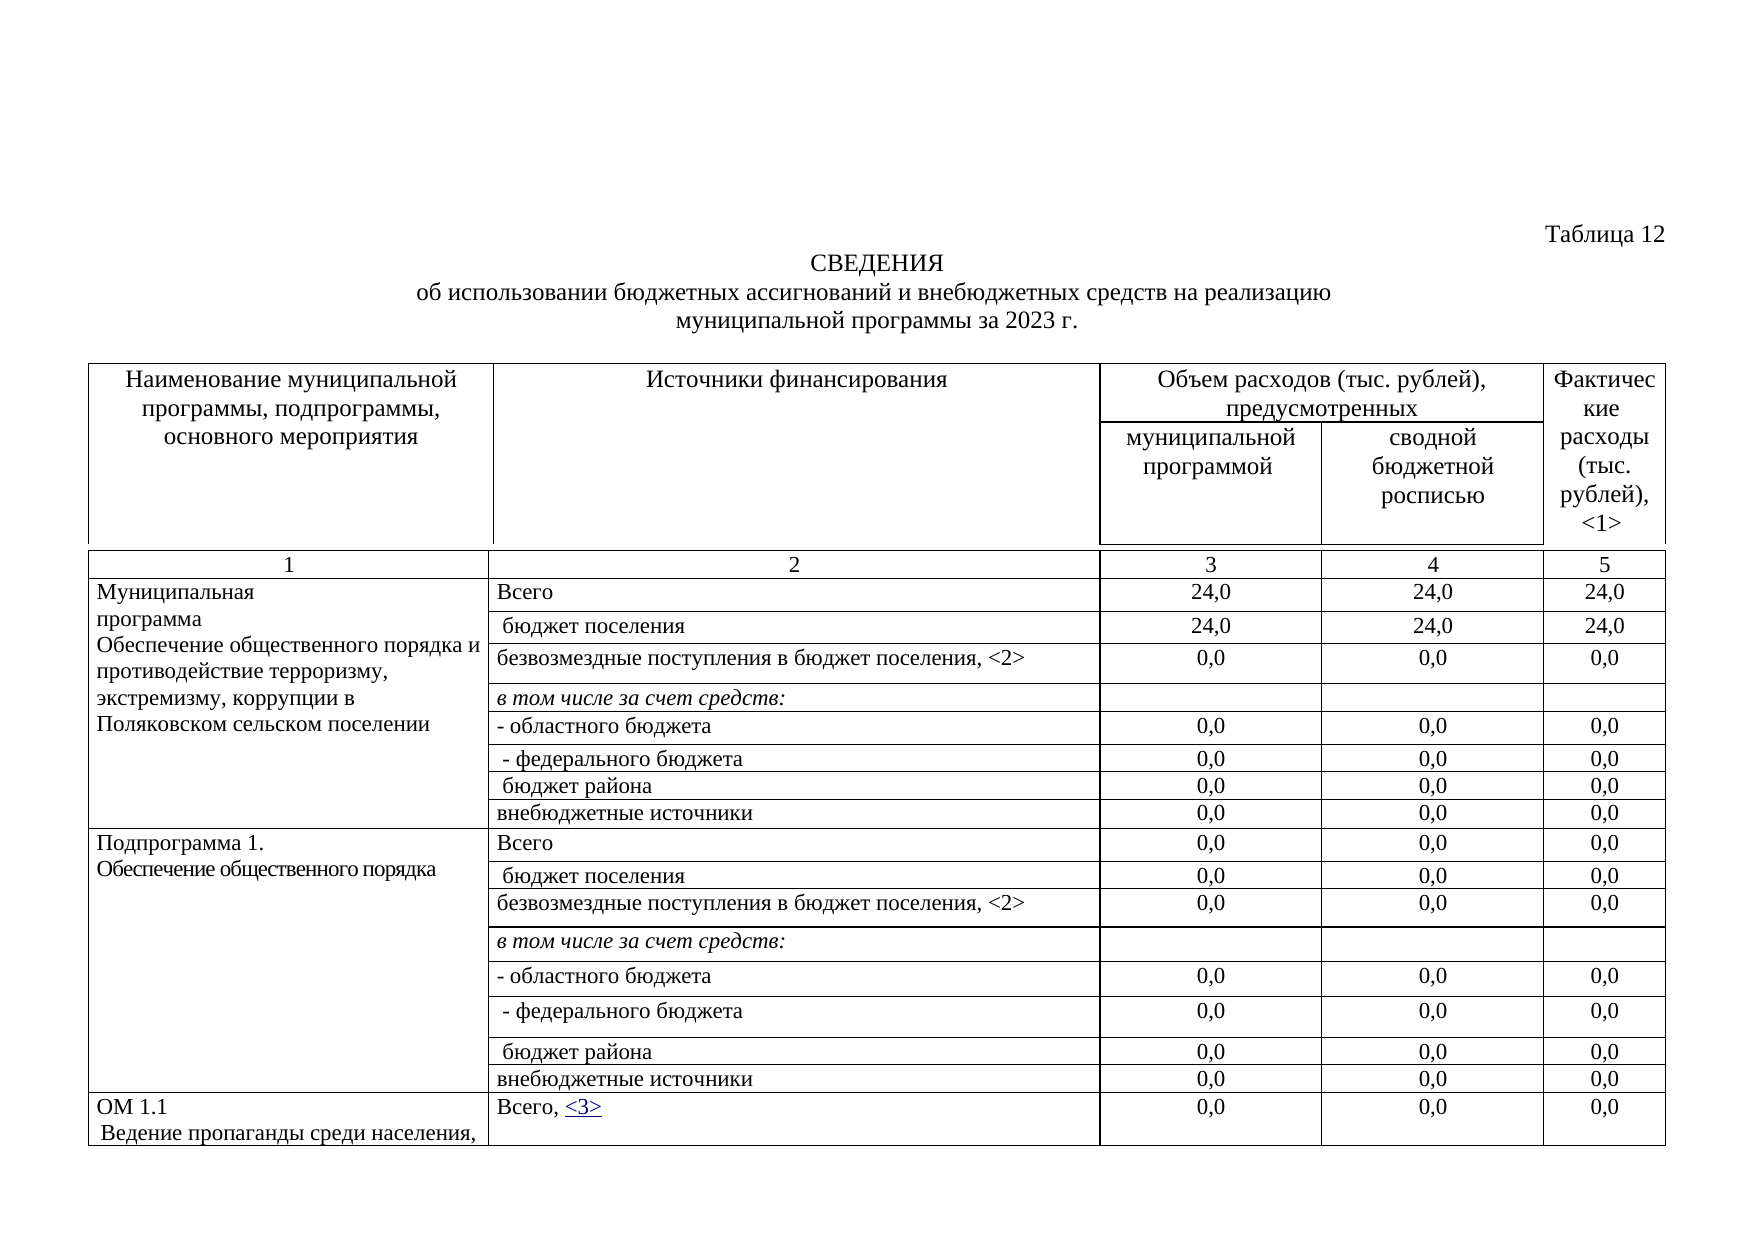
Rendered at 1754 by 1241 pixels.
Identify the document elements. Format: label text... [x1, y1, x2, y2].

table_cell в том числе за счет средств: [489, 928, 1099, 961]
table_cell [1544, 684, 1665, 711]
table_header Наименование муниципальной программы, подпрограммы, основного мероприятия [89, 364, 493, 544]
table_cell 0,0 [1544, 889, 1665, 926]
table_cell бюджет поселения [489, 862, 1099, 888]
table_cell 24,0 [1101, 579, 1321, 611]
table_header 4 [1322, 551, 1543, 577]
table_cell 0,0 [1101, 745, 1321, 771]
table_cell ОМ 1.1 Ведение пропаганды среди населения, [89, 1093, 488, 1145]
table_cell 0,0 [1101, 1038, 1321, 1064]
table_cell 0,0 [1544, 772, 1665, 798]
table_cell Всего, <3> [489, 1093, 1099, 1145]
table_cell [1544, 928, 1665, 961]
table_cell 0,0 [1101, 1093, 1321, 1145]
table_cell 0,0 [1544, 997, 1665, 1037]
table_header Источники финансирования [494, 364, 1099, 544]
table_header Объем расходов (тыс. рублей), предусмотренных [1101, 364, 1543, 421]
table_cell 0,0 [1101, 1065, 1321, 1092]
table_cell 0,0 [1101, 829, 1321, 861]
table_cell 0,0 [1322, 1093, 1543, 1145]
table_cell 0,0 [1544, 1093, 1665, 1145]
table_cell 0,0 [1322, 829, 1543, 861]
table_cell 0,0 [1101, 962, 1321, 996]
text об использовании бюджетных ассигнований и внебюджетных средств на реализацию [89, 277, 1665, 305]
table_cell 0,0 [1322, 712, 1543, 744]
table_cell [1322, 684, 1543, 711]
table_cell 0,0 [1544, 962, 1665, 996]
table_cell 0,0 [1544, 1065, 1665, 1092]
table_cell безвозмездные поступления в бюджет поселения, <2> [489, 889, 1099, 926]
table_cell 0,0 [1322, 1038, 1543, 1064]
table_header 5 [1544, 551, 1665, 577]
table_header Фактические расходы (тыс. рублей), <1> [1544, 364, 1665, 544]
table_header 2 [489, 551, 1099, 577]
table_cell сводной бюджетной росписью [1322, 423, 1543, 544]
table_cell [1101, 928, 1321, 961]
table_cell - областного бюджета [489, 962, 1099, 996]
table_cell бюджет района [489, 772, 1099, 798]
table_cell 0,0 [1322, 800, 1543, 827]
text Таблица 12 [89, 219, 1665, 248]
table_cell 0,0 [1544, 800, 1665, 827]
table_cell безвозмездные поступления в бюджет поселения, <2> [489, 644, 1099, 683]
table_cell 0,0 [1322, 772, 1543, 798]
table_cell [1322, 928, 1543, 961]
table_cell 0,0 [1544, 712, 1665, 744]
table_cell 24,0 [1544, 612, 1665, 643]
table_cell - областного бюджета [489, 712, 1099, 744]
table_cell 0,0 [1101, 997, 1321, 1037]
table_cell 24,0 [1101, 612, 1321, 643]
table_cell - федерального бюджета [489, 997, 1099, 1037]
table_cell Всего [489, 579, 1099, 611]
table_cell 0,0 [1322, 962, 1543, 996]
table_cell 0,0 [1101, 889, 1321, 926]
table_cell 0,0 [1544, 1038, 1665, 1064]
table_cell Муниципальная программа Обеспечение общественного порядка и противодействие терроризму, экстремизму, коррупции в Поляковском сельском поселении [89, 579, 488, 827]
table_cell 0,0 [1322, 745, 1543, 771]
table_cell [1101, 684, 1321, 711]
table_cell 0,0 [1322, 1065, 1543, 1092]
table_cell внебюджетные источники [489, 800, 1099, 827]
table_cell 0,0 [1322, 997, 1543, 1037]
table_cell - федерального бюджета [489, 745, 1099, 771]
table_header 3 [1101, 551, 1321, 577]
table_cell 0,0 [1101, 772, 1321, 798]
table_cell Подпрограмма 1. Обеспечение общественного порядка [89, 829, 488, 1092]
table_cell в том числе за счет средств: [489, 684, 1099, 711]
table_cell внебюджетные источники [489, 1065, 1099, 1092]
table_cell бюджет района [489, 1038, 1099, 1064]
table_cell 0,0 [1101, 644, 1321, 683]
table_header 1 [89, 551, 488, 577]
table_cell 0,0 [1322, 862, 1543, 888]
table_cell 24,0 [1322, 612, 1543, 643]
table_cell 0,0 [1544, 862, 1665, 888]
table_cell Всего [489, 829, 1099, 861]
text СВЕДЕНИЯ [89, 248, 1665, 277]
table_cell 0,0 [1101, 712, 1321, 744]
table_cell 0,0 [1101, 862, 1321, 888]
table_cell 24,0 [1322, 579, 1543, 611]
table_cell 0,0 [1544, 829, 1665, 861]
table_cell 0,0 [1544, 745, 1665, 771]
table_cell 0,0 [1101, 800, 1321, 827]
table_cell 0,0 [1544, 644, 1665, 683]
table_cell 0,0 [1322, 889, 1543, 926]
table_cell бюджет поселения [489, 612, 1099, 643]
table_cell 24,0 [1544, 579, 1665, 611]
table_cell 0,0 [1322, 644, 1543, 683]
table_cell муниципальной программой [1101, 423, 1321, 544]
text муниципальной программы за 2023 г. [89, 305, 1665, 334]
